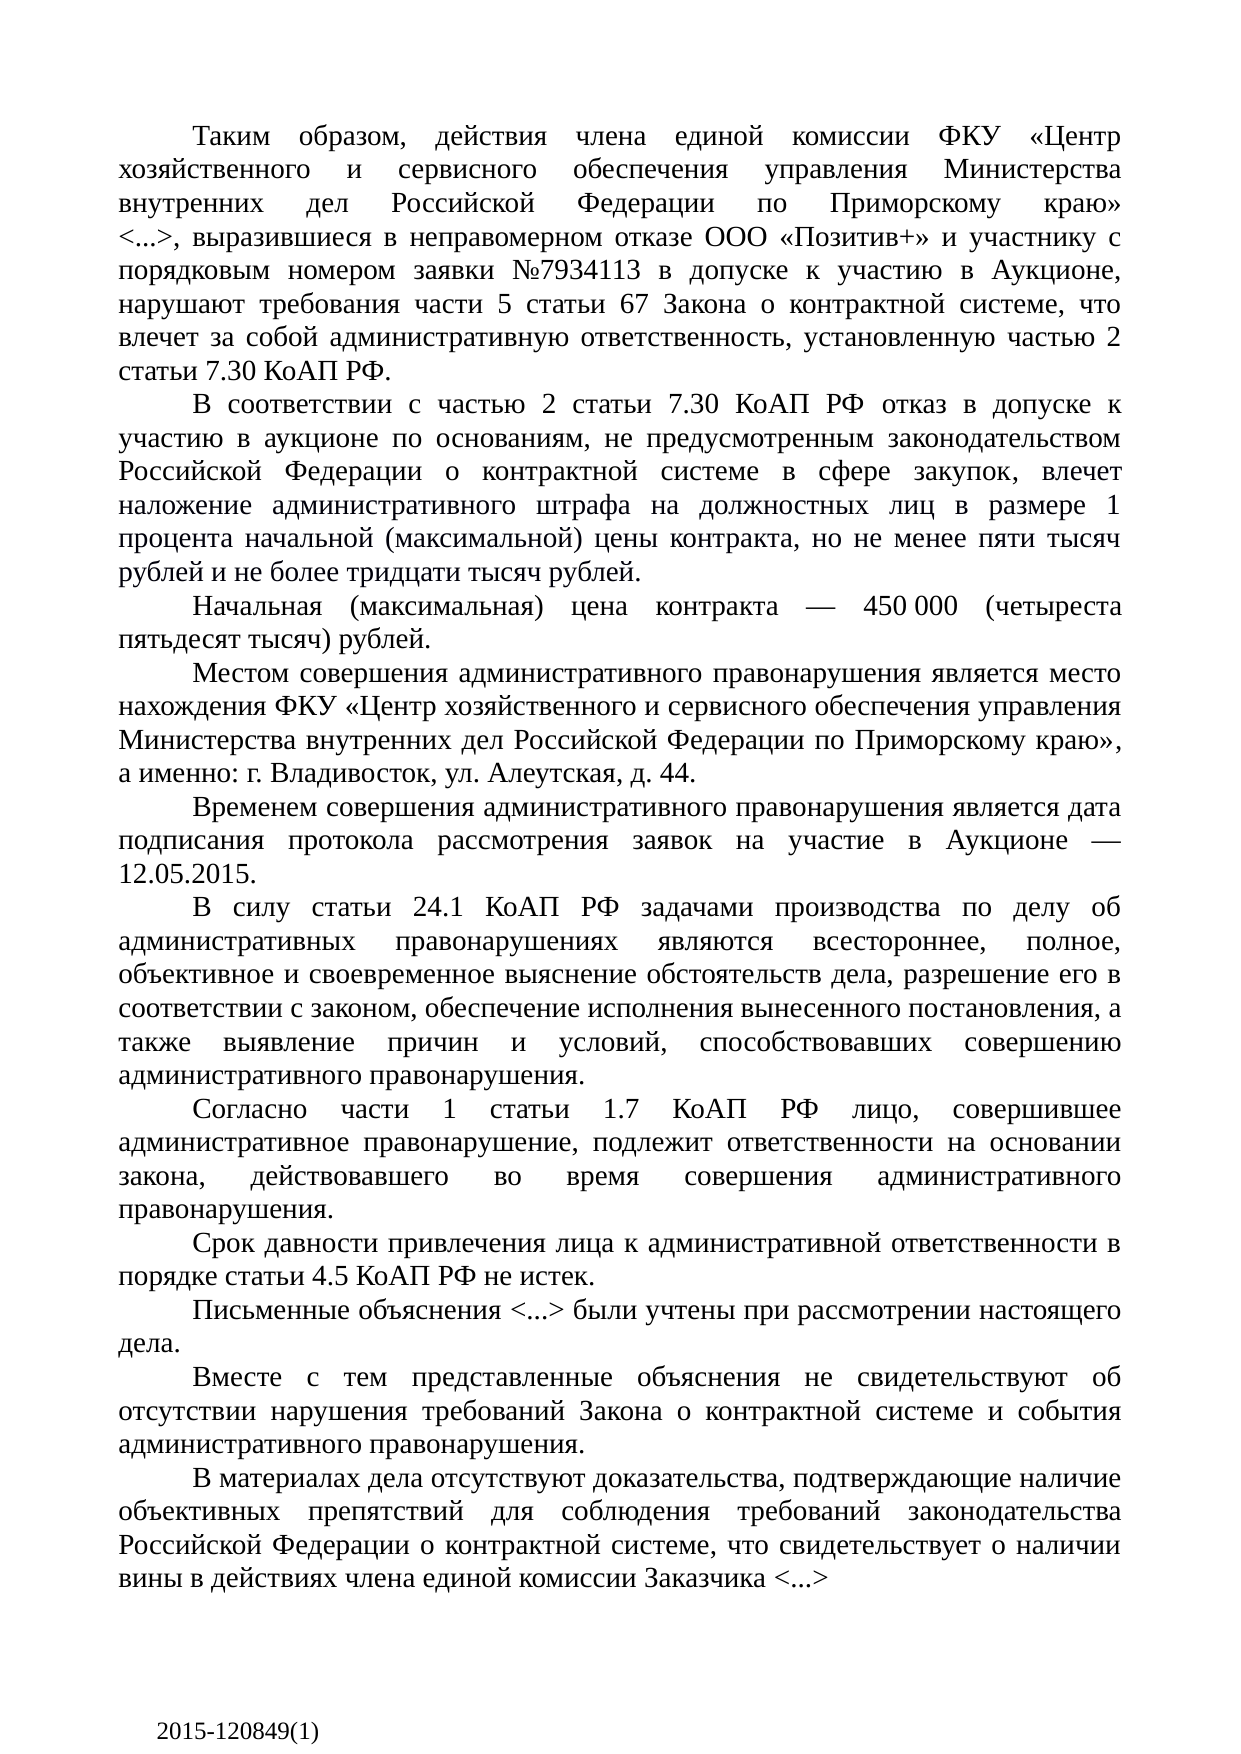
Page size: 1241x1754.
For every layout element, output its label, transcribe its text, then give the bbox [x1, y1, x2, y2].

text Временем совершения административного правонарушения является дата подписания протокола рассмотрения заявок на участие в Аукционе — 12.05.2015. [118, 789, 1122, 889]
text Таким образом, действия члена единой комиссии ФКУ «Центр хозяйственного и сервисного обеспечения управления Министерства внутренних дел Российской Федерации по Приморскому краю» <...>, выразившиеся в неправомерном отказе ООО «Позитив+» и участнику с порядковым номером заявки №7934113 в допуске к участию в Аукционе, нарушают требования части 5 статьи 67 Закона о контрактной системе, что влечет за собой административную ответственность, установленную частью 2 статьи 7.30 КоАП РФ. [118, 118, 1122, 386]
text Срок давности привлечения лица к административной ответственности в порядке статьи 4.5 КоАП РФ не истек. [118, 1225, 1122, 1292]
text Письменные объяснения <...> были учтены при рассмотрении настоящего дела. [118, 1292, 1122, 1359]
text В соответствии с частью 2 статьи 7.30 КоАП РФ отказ в допуске к участию в аукционе по основаниям, не предусмотренным законодательством Российской Федерации о контрактной системе в сфере закупок, влечет наложение административного штрафа на должностных лиц в размере 1 процента начальной (максимальной) цены контракта, но не менее пяти тысяч рублей и не более тридцати тысяч рублей. [118, 386, 1122, 588]
text В материалах дела отсутствуют доказательства, подтверждающие наличие объективных препятствий для соблюдения требований законодательства Российской Федерации о контрактной системе, что свидетельствует о наличии вины в действиях члена единой комиссии Заказчика <...> [118, 1460, 1122, 1594]
text Согласно части 1 статьи 1.7 КоАП РФ лицо, совершившее административное правонарушение, подлежит ответственности на основании закона, действовавшего во время совершения административного правонарушения. [118, 1091, 1122, 1225]
text Местом совершения административного правонарушения является место нахождения ФКУ «Центр хозяйственного и сервисного обеспечения управления Министерства внутренних дел Российской Федерации по Приморскому краю», а именно: г. Владивосток, ул. Алеутская, д. 44. [118, 655, 1122, 789]
text В силу статьи 24.1 КоАП РФ задачами производства по делу об административных правонарушениях являются всестороннее, полное, объективное и своевременное выяснение обстоятельств дела, разрешение его в соответствии с законом, обеспечение исполнения вынесенного постановления, а также выявление причин и условий, способствовавших совершению административного правонарушения. [118, 889, 1122, 1091]
text Начальная (максимальная) цена контракта — 450 000 (четыреста пятьдесят тысяч) рублей. [118, 588, 1122, 655]
text Вместе с тем представленные объяснения не свидетельствуют об отсутствии нарушения требований Закона о контрактной системе и события административного правонарушения. [118, 1359, 1122, 1460]
